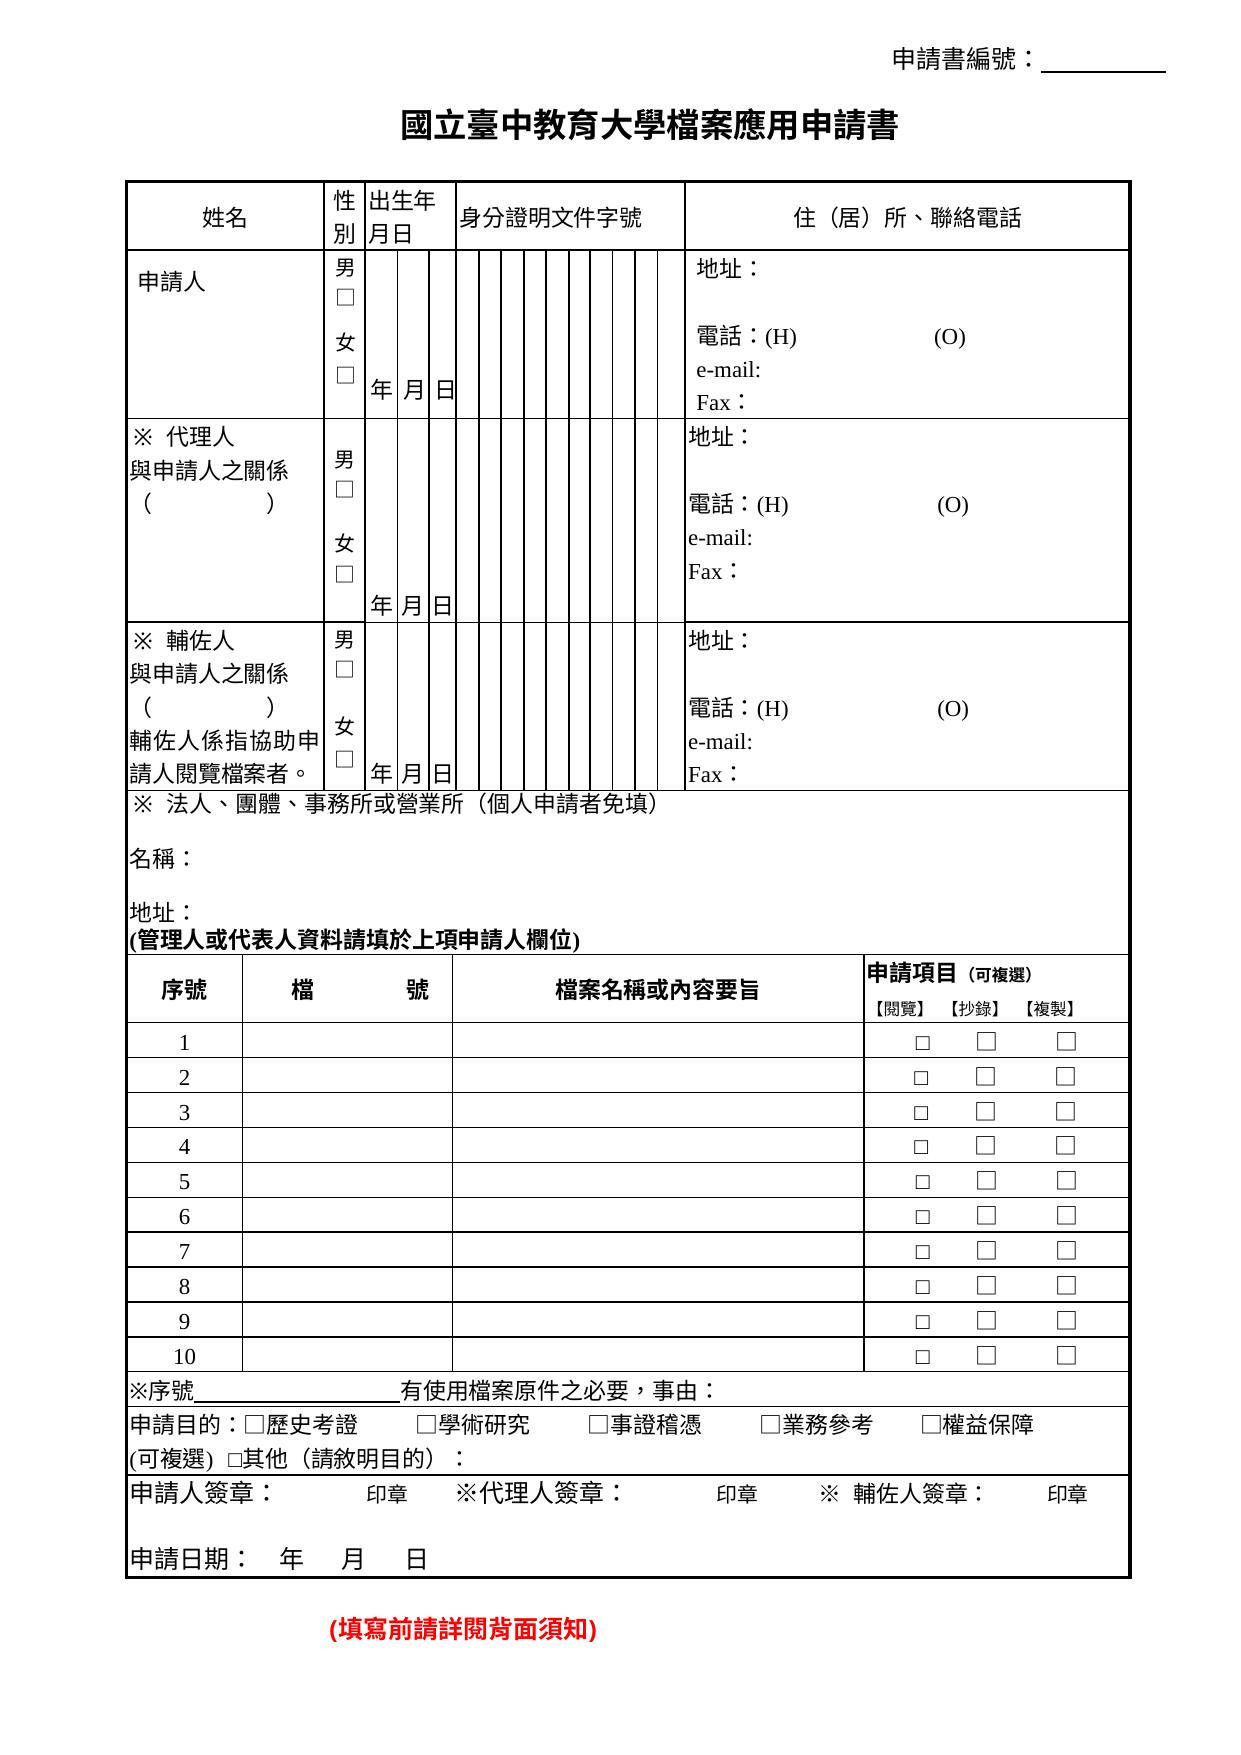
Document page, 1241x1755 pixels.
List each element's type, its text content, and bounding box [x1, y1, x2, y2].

table_cell 輔佐人 與申請人之關係 （ ） 輔佐人係指協助申請人閱覽檔案者。 [128, 623, 323, 789]
table_cell 男 □ 女□ [325, 623, 364, 789]
table_cell 法人、團體、事務所或營業所（個人申請者免填） 名稱： 地址： (管理人或代表人資料請填於上項申請人欄位) [128, 791, 1128, 954]
table_cell [570, 251, 589, 417]
table_cell 年 [366, 623, 397, 789]
table_cell 10 [128, 1338, 242, 1371]
table_cell 年 [366, 251, 397, 417]
table_cell 9 [128, 1303, 242, 1336]
table_cell 日 [430, 419, 455, 621]
table_cell □ □ □ [865, 1198, 1128, 1231]
table_header 身分證明文件字號 [457, 183, 684, 249]
table_cell [243, 1058, 452, 1092]
table_cell 日 [430, 251, 455, 417]
table_cell [243, 1338, 452, 1371]
table_cell □ □ □ [865, 1233, 1128, 1266]
table_cell [243, 1198, 452, 1231]
table_cell [502, 623, 523, 789]
table_cell [457, 251, 478, 417]
table_cell [613, 419, 634, 621]
table_cell 3 [128, 1093, 242, 1127]
table_cell [243, 1303, 452, 1336]
table_cell [453, 1058, 863, 1092]
table_cell 男 □ 女□ [325, 419, 364, 621]
table_cell 2 [128, 1058, 242, 1092]
table_cell □ □ □ [865, 1303, 1128, 1336]
table_cell [457, 419, 478, 621]
table_cell 申請人簽章： 印章 ※代理人簽章： 印章 ※ 輔佐人簽章： 印章 申請日期： 年 月 日 [128, 1476, 1128, 1576]
table_cell [570, 623, 589, 789]
table_cell [243, 1093, 452, 1127]
table_cell [525, 419, 545, 621]
table_cell [243, 1268, 452, 1301]
text 國立臺中教育大學檔案應用申請書 [207, 104, 1093, 145]
table_cell 檔案名稱或內容要旨 [453, 955, 863, 1022]
table_cell 地址： 電話：(H) (O) e-mail: Fax： [686, 419, 1128, 621]
table_cell [525, 623, 545, 789]
table_cell [502, 251, 523, 417]
table_cell [453, 1338, 863, 1371]
table_cell ※序號 有使用檔案原件之必要，事由： [128, 1372, 1128, 1406]
table_cell [243, 1233, 452, 1266]
table_cell [636, 251, 657, 417]
text (填寫前請詳閱背面須知) [148, 1612, 1093, 1645]
table_cell □ □ □ [865, 1128, 1128, 1161]
table_cell 檔 號 [243, 955, 452, 1022]
table_cell 代理人 與申請人之關係 （ ） [128, 419, 323, 621]
table_cell [453, 1128, 863, 1161]
table_cell □ □ □ [865, 1338, 1128, 1371]
table_cell [570, 419, 589, 621]
table_cell 月 [398, 623, 428, 789]
table_cell □ □ □ [865, 1163, 1128, 1196]
table_cell [613, 251, 634, 417]
table_cell 申請目的：□歷史考證 □學術研究 □事證稽憑 □業務參考 □權益保障 (可複選) □其他（請敘明目的）： [128, 1407, 1128, 1474]
table_cell [243, 1023, 452, 1057]
table_cell □ □ □ [865, 1268, 1128, 1301]
table_cell [591, 623, 612, 789]
table_cell 7 [128, 1233, 242, 1266]
table_cell [453, 1303, 863, 1336]
table_cell 4 [128, 1128, 242, 1161]
table_cell [453, 1023, 863, 1057]
table_cell 6 [128, 1198, 242, 1231]
table_cell [658, 251, 684, 417]
table_cell 5 [128, 1163, 242, 1196]
table_cell [480, 251, 500, 417]
table_cell 8 [128, 1268, 242, 1301]
table_cell [453, 1268, 863, 1301]
table_cell □ □ □ [865, 1093, 1128, 1127]
table_cell 1 [128, 1023, 242, 1057]
table_cell 申請人 [128, 251, 323, 417]
table_cell [457, 623, 478, 789]
table_cell [636, 419, 657, 621]
table_cell [636, 623, 657, 789]
table_cell 月 [398, 419, 428, 621]
text 申請書編號： [891, 40, 1179, 72]
table_header 姓名 [128, 183, 323, 249]
table_cell [453, 1233, 863, 1266]
table_header 出生年月日 [366, 183, 455, 249]
table_cell 序號 [128, 955, 242, 1022]
table_cell [658, 419, 684, 621]
table_cell 男□ 女□ [325, 251, 364, 417]
table_cell □ □ □ [865, 1023, 1128, 1057]
table_cell [243, 1128, 452, 1161]
table_cell [243, 1163, 452, 1196]
text [876, 32, 1194, 80]
table_cell [453, 1198, 863, 1231]
table_cell 日 [430, 623, 455, 789]
table_header 性別 [325, 183, 364, 249]
table_cell 年 [366, 419, 397, 621]
table_cell [613, 623, 634, 789]
table_cell 申請項目（可複選） 【閱覽】 【抄錄】 【複製】 [865, 955, 1128, 1022]
table_cell 月 [398, 251, 428, 417]
table_cell 地址： 電話：(H) (O) e-mail: Fax： [686, 623, 1128, 789]
table_cell 地址： 電話：(H) (O) e-mail: Fax： [686, 251, 1128, 417]
table_cell [480, 419, 500, 621]
table_cell [502, 419, 523, 621]
table_cell [453, 1093, 863, 1127]
table_cell [591, 419, 612, 621]
table_cell [480, 623, 500, 789]
table_cell [591, 251, 612, 417]
table_cell [453, 1163, 863, 1196]
table_header 住（居）所、聯絡電話 [686, 183, 1128, 249]
table_cell [547, 623, 568, 789]
table_cell [658, 623, 684, 789]
table_cell [547, 419, 568, 621]
table_cell [547, 251, 568, 417]
table_cell [525, 251, 545, 417]
table_cell □ □ □ [865, 1058, 1128, 1092]
